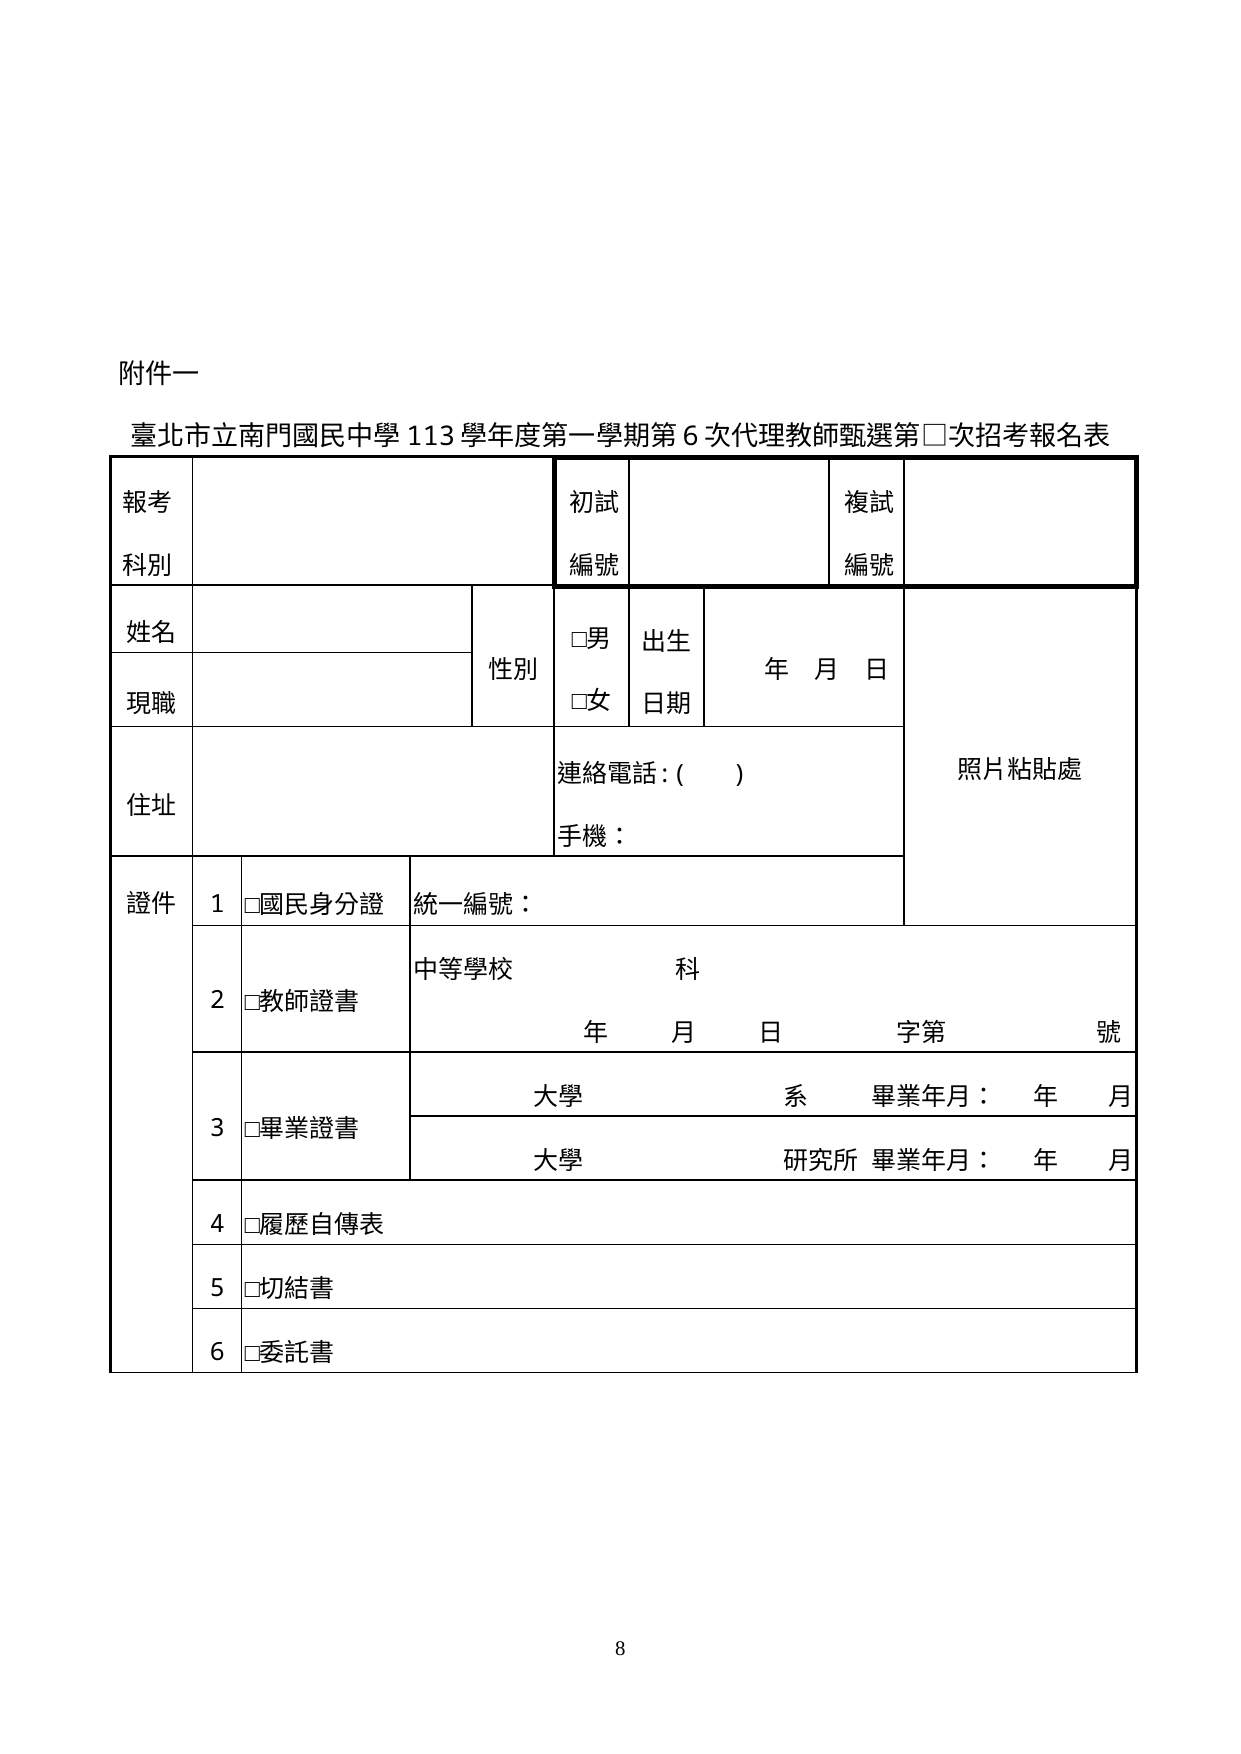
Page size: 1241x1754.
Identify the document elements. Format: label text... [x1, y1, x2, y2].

table_header [905, 460, 1134, 584]
table_cell 大學 系 畢業年月： 年 月 [411, 1053, 1135, 1115]
table_cell 性別 [473, 586, 553, 726]
table_cell 連絡電話:( ) 手機： [555, 727, 903, 855]
table_cell □委託書 [242, 1309, 1135, 1372]
table_cell 姓名 [112, 586, 192, 652]
table_cell 證件 [112, 857, 192, 1372]
table_cell □畢業證書 [242, 1053, 409, 1179]
table_cell 1 [193, 857, 241, 925]
table_cell 出生 日期 [630, 589, 703, 726]
table_cell □國民身分證 [242, 857, 409, 925]
table_header [193, 458, 552, 584]
table_cell 統一編號： [411, 857, 903, 925]
table_cell 照片粘貼處 [905, 589, 1135, 925]
table_cell [193, 586, 471, 652]
table_cell □切結書 [242, 1245, 1135, 1307]
text 附件一 [118, 330, 1122, 392]
table_cell 住址 [112, 727, 192, 855]
table_cell 2 [193, 926, 241, 1051]
table_cell □教師證書 [242, 926, 409, 1051]
table_cell 6 [193, 1309, 241, 1372]
table_cell 中等學校 科 年 月 日 字第 號 [411, 926, 1135, 1051]
table_cell □履歷自傳表 [242, 1181, 1135, 1243]
table_cell 4 [193, 1181, 241, 1243]
table_header 報考科別 [112, 458, 192, 584]
table_cell □男 □女 [555, 589, 628, 726]
table_cell 5 [193, 1245, 241, 1307]
table_cell 3 [193, 1053, 241, 1179]
text 臺北市立南門國民中學113學年度第一學期第6次代理教師甄選第□次招考報名表 [118, 392, 1122, 455]
table_header 複試 編號 [830, 460, 903, 584]
table_header [630, 460, 828, 584]
table_cell 年 月 日 [705, 589, 903, 726]
table_cell [193, 653, 471, 726]
table_cell 現職 [112, 653, 192, 726]
table_cell 大學 研究所 畢業年月： 年 月 [411, 1117, 1135, 1179]
table_cell [193, 727, 553, 855]
table_header 初試 編號 [557, 460, 628, 584]
